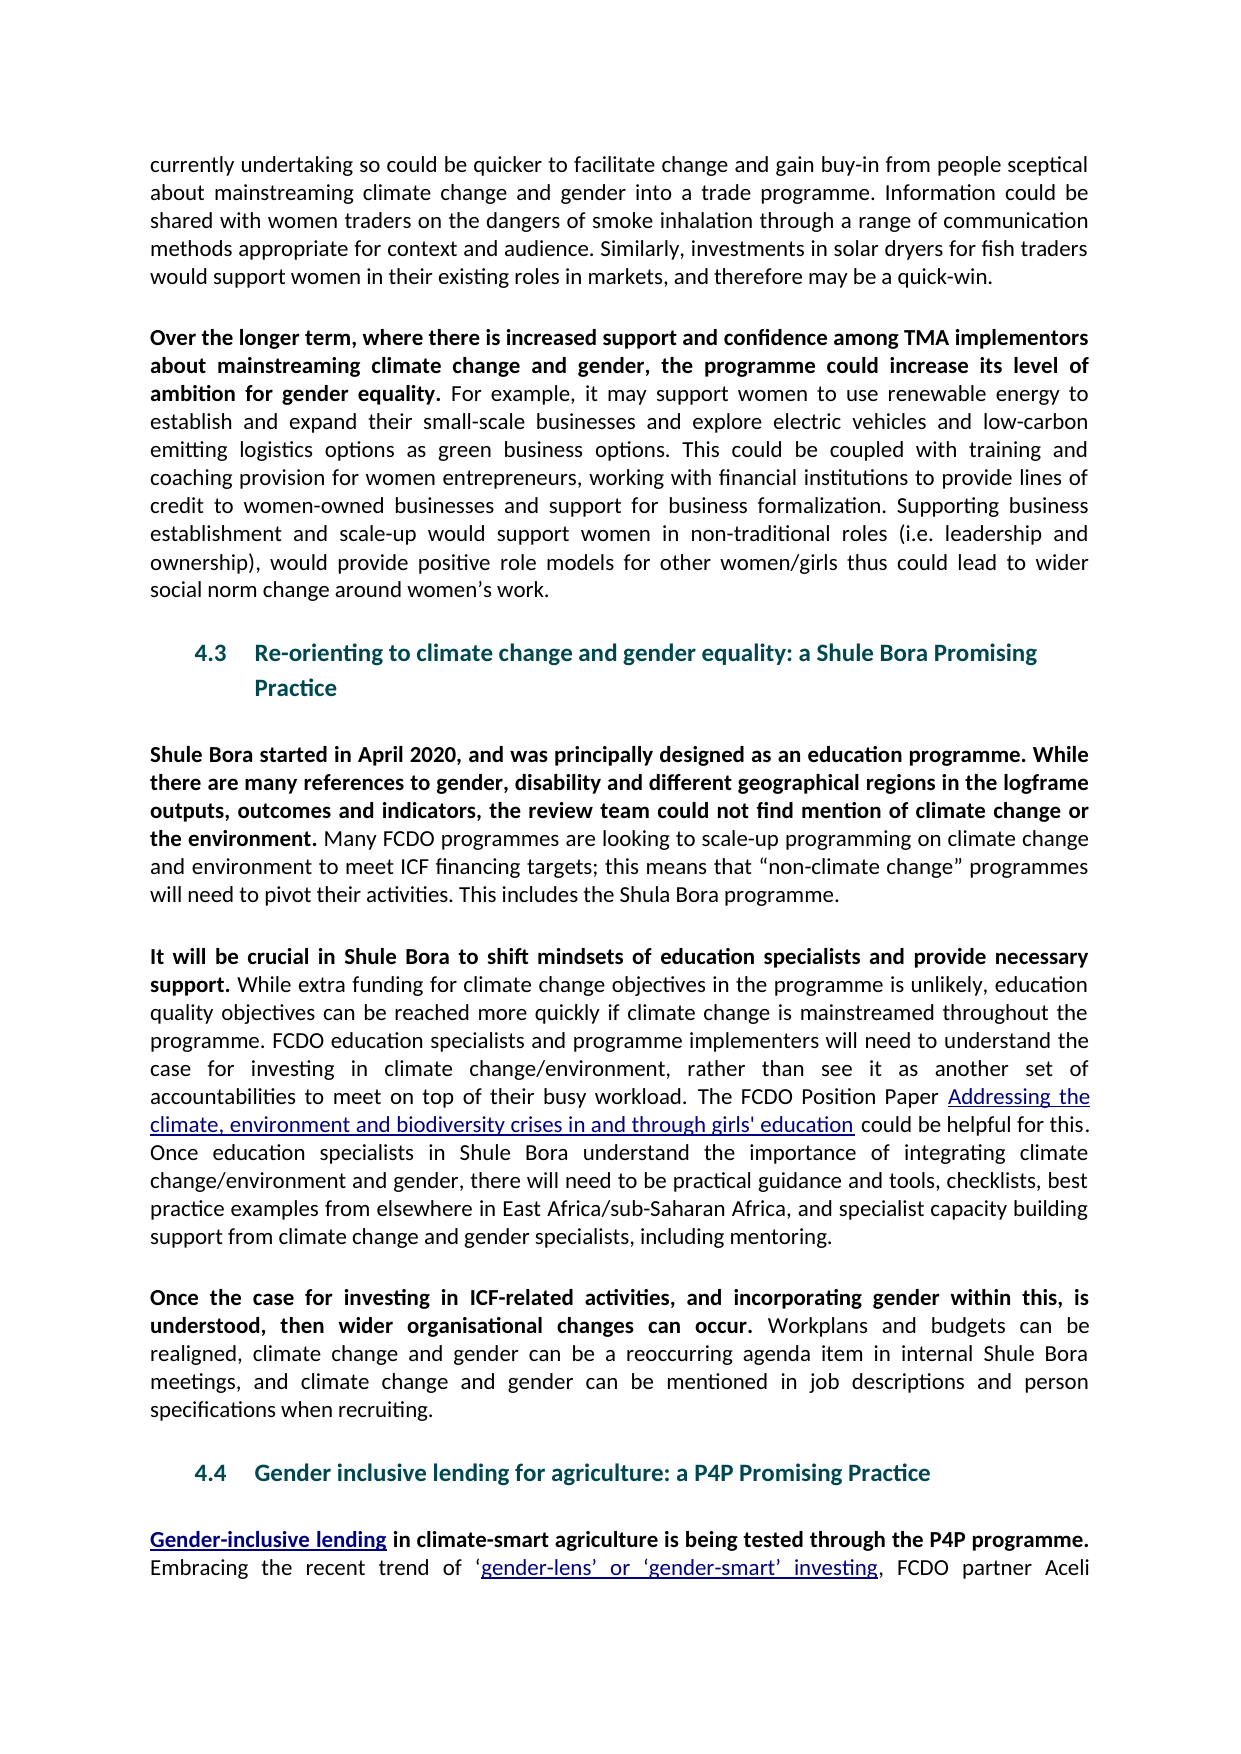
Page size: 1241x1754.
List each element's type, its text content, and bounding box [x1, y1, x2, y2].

subtitle Re-orienting to climate change and gender equality: a Shule Bora Promising Practice [194, 637, 1090, 702]
text Shule Bora started in April 2020, and was principally designed as an education programme. While there are many references to gender, disability and different geographical regions in the logframe outputs, outcomes and indicators, the review team could not find mention of climate change or the environment. Many FCDO programmes are looking to scale-up programming on climate change and environment to meet ICF financing targets; this means that “non-climate change” programmes will need to pivot their activities. This includes the Shula Bora programme. [150, 740, 1090, 908]
text currently undertaking so could be quicker to facilitate change and gain buy-in from people sceptical about mainstreaming climate change and gender into a trade programme. Information could be shared with women traders on the dangers of smoke inhalation through a range of communication methods appropriate for context and audience. Similarly, investments in solar dryers for fish traders would support women in their existing roles in markets, and therefore may be a quick-win. [150, 150, 1090, 290]
text It will be crucial in Shule Bora to shift mindsets of education specialists and provide necessary support. While extra funding for climate change objectives in the programme is unlikely, education quality objectives can be reached more quickly if climate change is mainstreamed throughout the programme. FCDO education specialists and programme implementers will need to understand the case for investing in climate change/environment, rather than see it as another set of accountabilities to meet on top of their busy workload. The FCDO Position Paper Addressing the climate, environment and biodiversity crises in and through girls' education could be helpful for this. Once education specialists in Shule Bora understand the importance of integrating climate change/environment and gender, there will need to be practical guidance and tools, checklists, best practice examples from elsewhere in East Africa/sub-Saharan Africa, and specialist capacity building support from climate change and gender specialists, including mentoring. [150, 942, 1090, 1250]
text Once the case for investing in ICF-related activities, and incorporating gender within this, is understood, then wider organisational changes can occur. Workplans and budgets can be realigned, climate change and gender can be a reoccurring agenda item in internal Shule Bora meetings, and climate change and gender can be mentioned in job descriptions and person specifications when recruiting. [150, 1283, 1090, 1423]
subtitle Gender inclusive lending for agriculture: a P4P Promising Practice [194, 1457, 1090, 1487]
text Over the longer term, where there is increased support and confidence among TMA implementors about mainstreaming climate change and gender, the programme could increase its level of ambition for gender equality. For example, it may support women to use renewable energy to establish and expand their small-scale businesses and explore electric vehicles and low-carbon emitting logistics options as green business options. This could be coupled with training and coaching provision for women entrepreneurs, working with financial institutions to provide lines of credit to women-owned businesses and support for business formalization. Supporting business establishment and scale-up would support women in non-traditional roles (i.e. leadership and ownership), would provide positive role models for other women/girls thus could lead to wider social norm change around women’s work. [150, 323, 1090, 604]
text Gender-inclusive lending in climate-smart agriculture is being tested through the P4P programme. Embracing the recent trend of ‘gender-lens’ or ‘gender-smart’ investing, FCDO partner Aceli [150, 1525, 1090, 1581]
